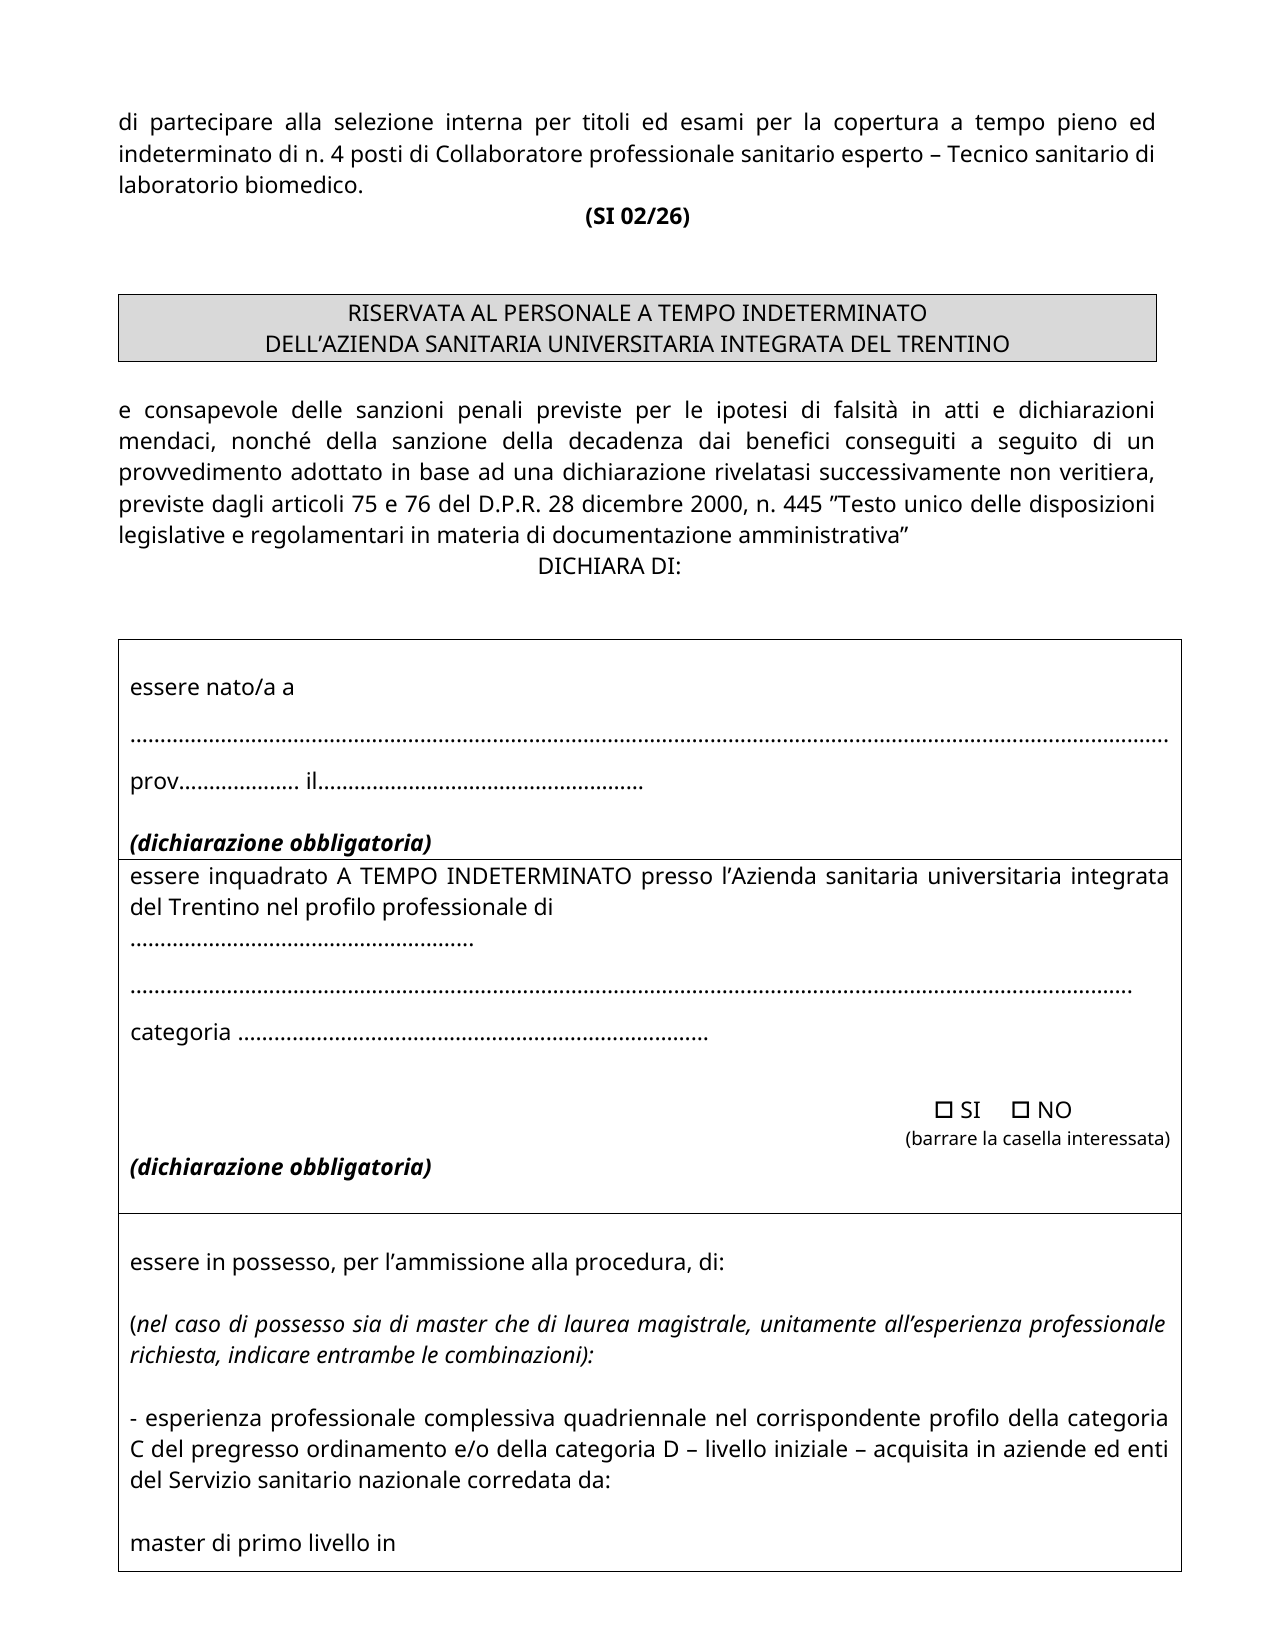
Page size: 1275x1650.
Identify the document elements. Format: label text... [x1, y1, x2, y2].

table_cell essere inquadrato A TEMPO INDETERMINATO presso l’Azienda sanitaria universitaria integrata del Trentino nel profilo professionale di ………………………………………………...…………………………………………………………………………………………………………………………………………………. categoria ……………………………………………………………………  SI  NO (barrare la casella interessata) (dichiarazione obbligatoria) [119, 860, 1181, 1213]
text DELL’AZIENDA SANITARIA UNIVERSITARIA INTEGRATA DEL TRENTINO [119, 325, 1156, 361]
text DICHIARA DI: [62, 550, 1157, 581]
table_header [94, 639, 118, 858]
table_cell [94, 1213, 118, 1571]
text e consapevole delle sanzioni penali previste per le ipotesi di falsità in atti e dichiarazioni mendaci, nonché della sanzione della decadenza dai benefici conseguiti a seguito di un provvedimento adottato in base ad una dichiarazione rivelatasi successivamente non veritiera, previste dagli articoli 75 e 76 del D.P.R. 28 dicembre 2000, n. 445 ”Testo unico delle disposizioni legislative e regolamentari in materia di documentazione amministrativa” [118, 394, 1157, 550]
table_cell [94, 859, 118, 1213]
text RISERVATA AL PERSONALE A TEMPO INDETERMINATO [119, 295, 1156, 325]
text di partecipare alla selezione interna per titoli ed esami per la copertura a tempo pieno ed indeterminato di n. 4 posti di Collaboratore professionale sanitario esperto – Tecnico sanitario di laboratorio biomedico. [118, 106, 1157, 200]
table_cell essere in possesso, per l’ammissione alla procedura, di: (nel caso di possesso sia di master che di laurea magistrale, unitamente all’esperienza professionale richiesta, indicare entrambe le combinazioni): - esperienza professionale complessiva quadriennale nel corrispondente profilo della categoria C del pregresso ordinamento e/o della categoria D – livello iniziale – acquisita in aziende ed enti del Servizio sanitario nazionale corredata da: master di primo livello in [119, 1214, 1181, 1571]
text (SI 02/26) [118, 200, 1157, 231]
table_header essere nato/a a ………………………………………………………………………………………………………………………………………………………. prov……………….. il……………………………………………… (dichiarazione obbligatoria) [119, 640, 1181, 858]
